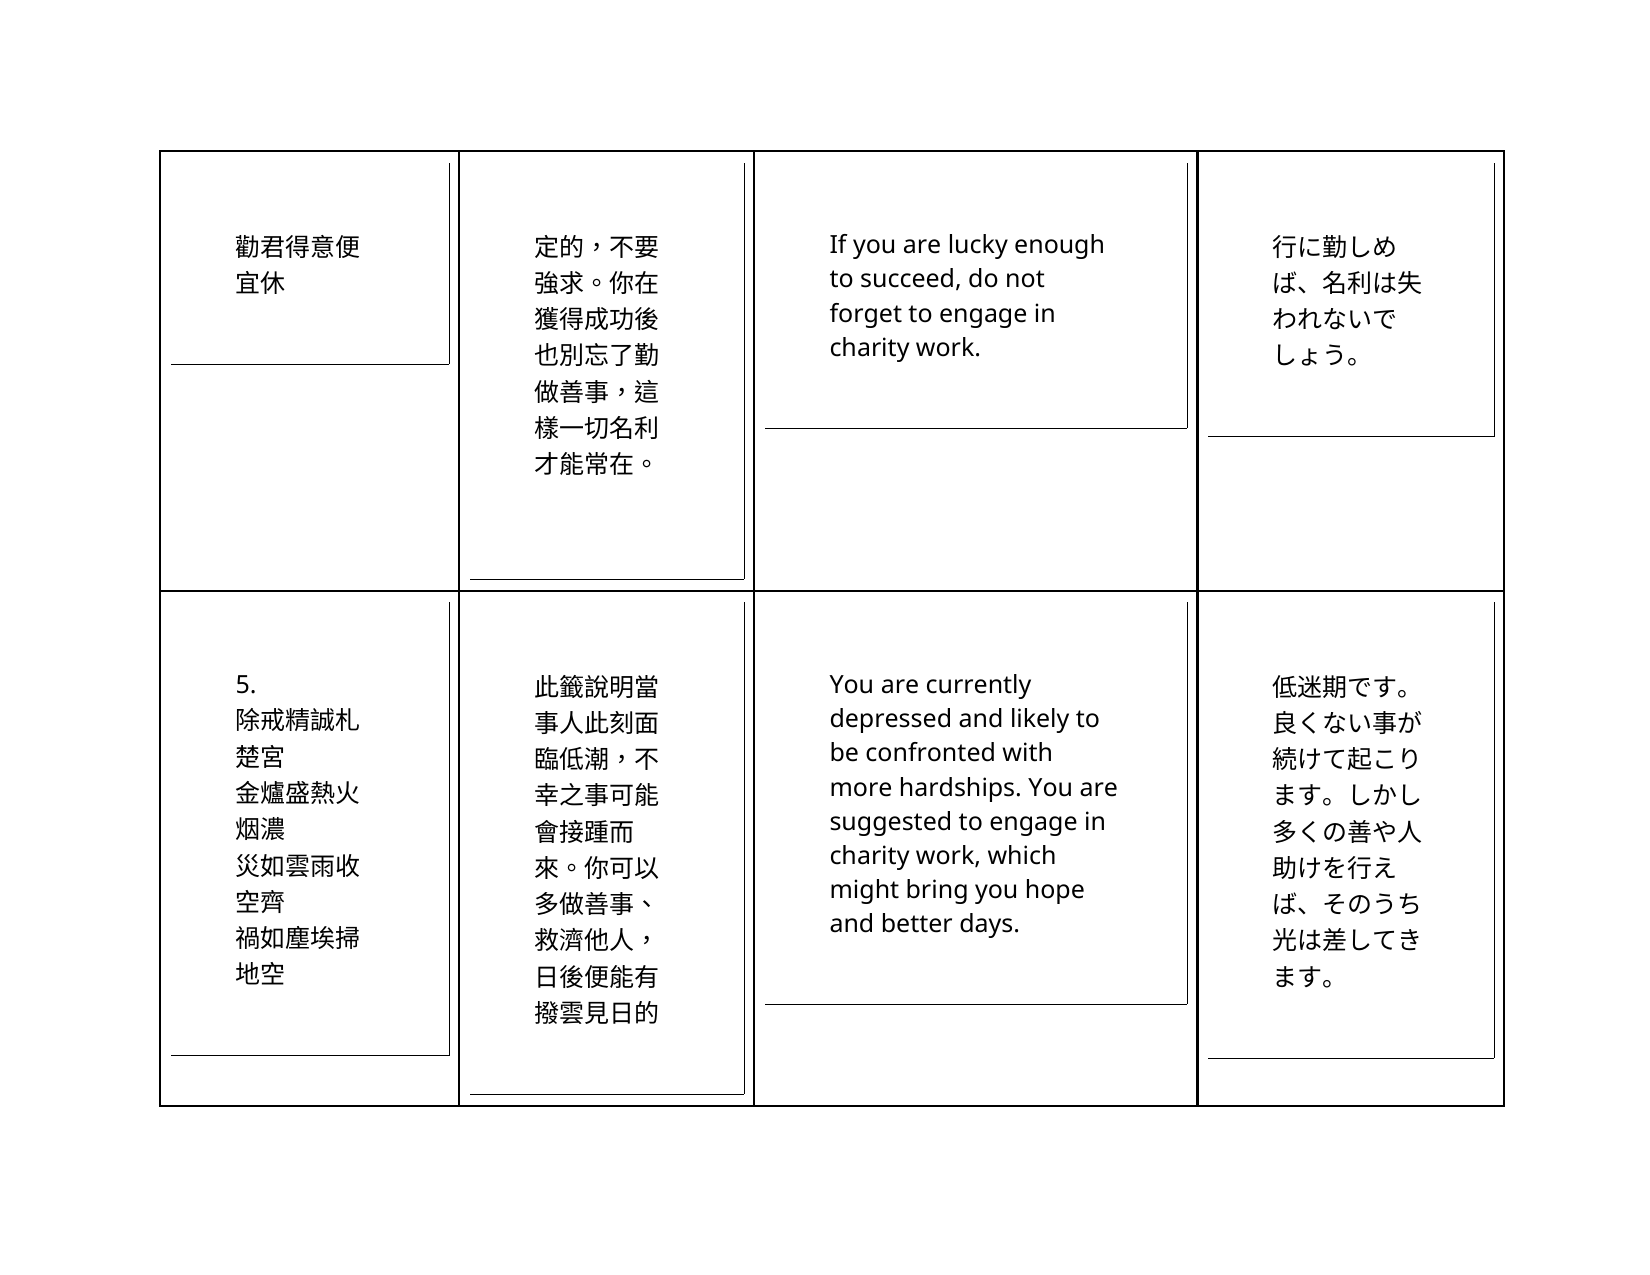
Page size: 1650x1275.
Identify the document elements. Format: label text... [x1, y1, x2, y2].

table_cell 低迷期です。良くない事が続けて起こります。しかし多くの善や人助けを行えば、そのうち光は差してきます。 [1199, 592, 1503, 1104]
table_cell 行に勤しめば、名利は失われないでしょう。 [1199, 152, 1503, 590]
table_cell You are currently depressed and likely to be confronted with more hardships. You are suggested to engage in charity work, which might bring you hope and better days. [755, 592, 1196, 1104]
table_cell 此籤說明當事人此刻面臨低潮，不幸之事可能會接踵而來。你可以多做善事、救濟他人，日後便能有撥雲見日的 [460, 592, 753, 1104]
table_cell 勸君得意便宜休 [161, 152, 458, 590]
table_cell 5. 除戒精誠札楚宮 金爐盛熱火烟濃 災如雲雨收空齊 禍如塵埃掃地空 [161, 592, 458, 1104]
table_cell If you are lucky enough to succeed, do not forget to engage in charity work. [755, 152, 1196, 590]
table_cell 定的，不要強求。你在獲得成功後也別忘了勤做善事，這樣一切名利才能常在。 [460, 152, 753, 590]
